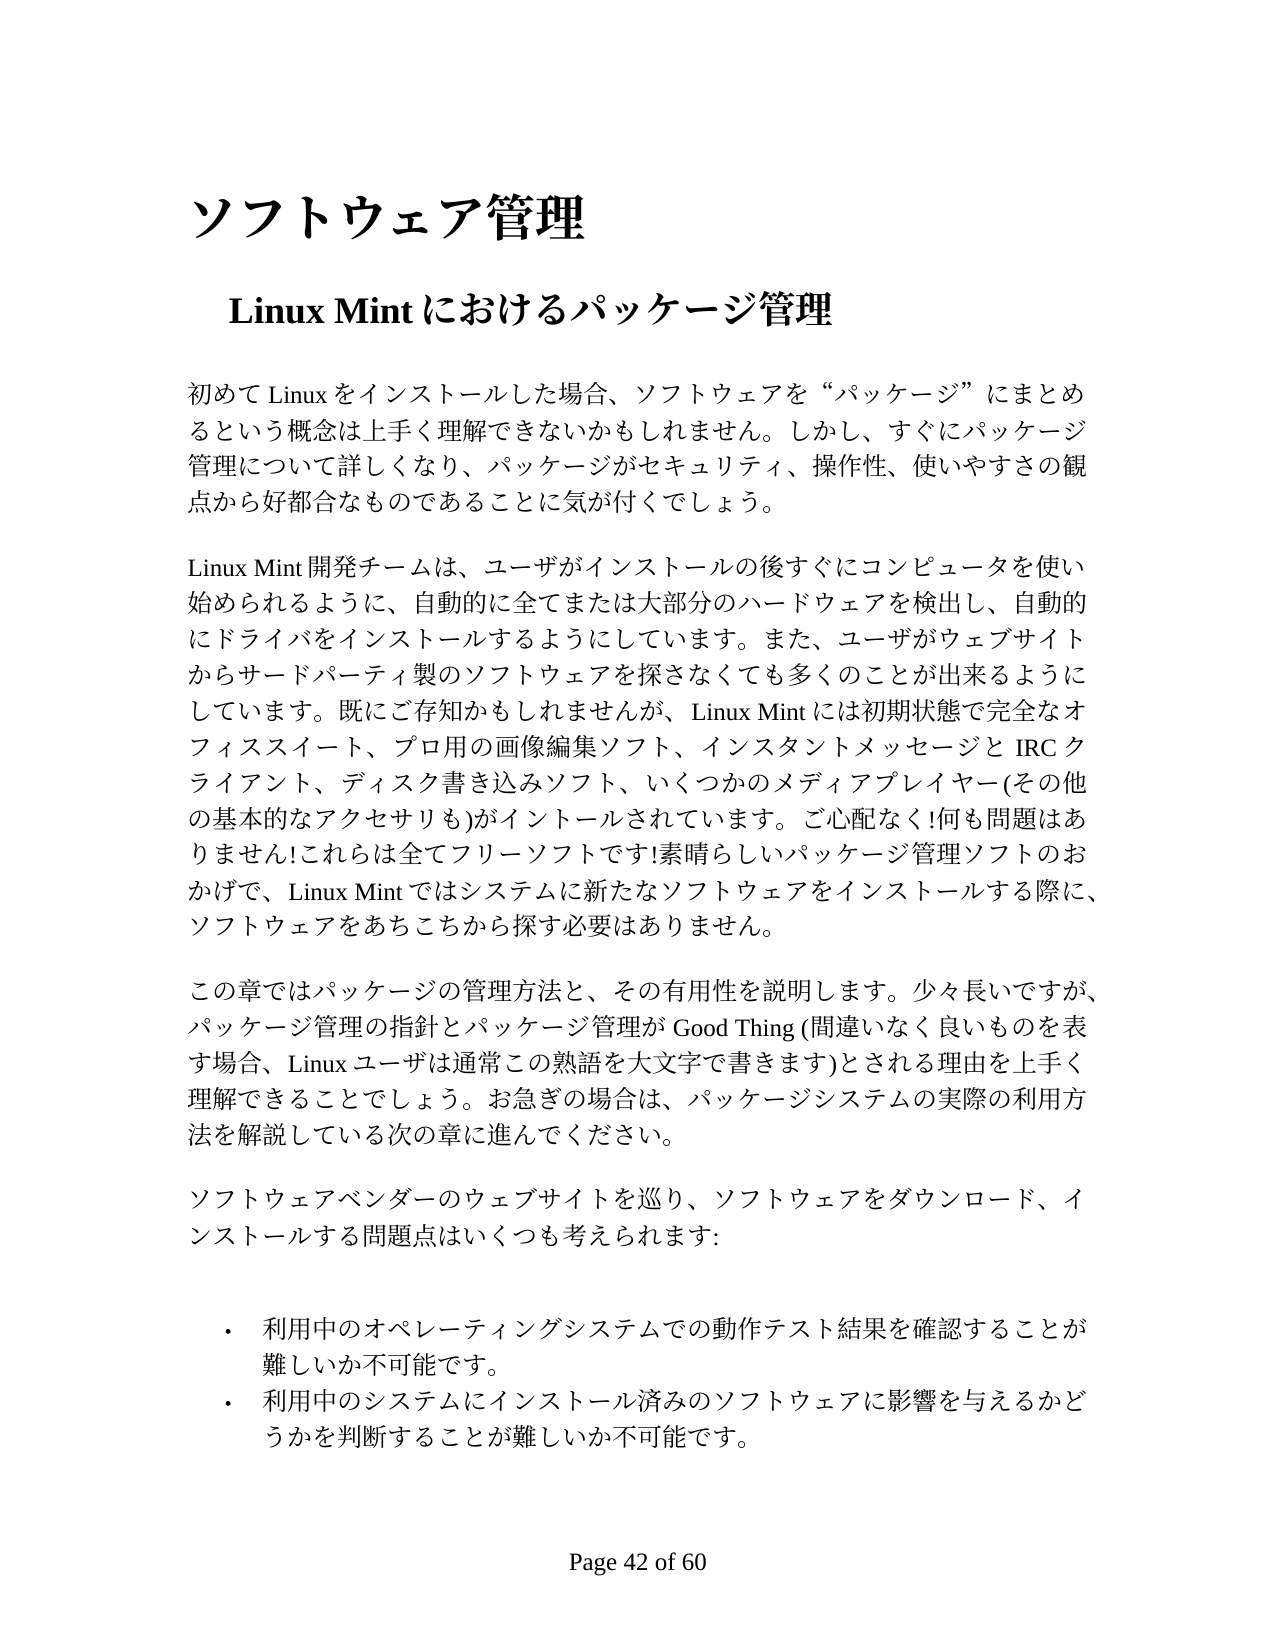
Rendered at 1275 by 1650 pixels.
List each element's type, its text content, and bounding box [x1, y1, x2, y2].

subtitle Linux Mintにおけるパッケージ管理 [187, 280, 1087, 334]
text Linux Mint開発チームは、ユーザがインストールの後すぐにコンピュータを使い始められるように、自動的に全てまたは大部分のハードウェアを検出し、自動的にドライバをインストールするようにしています。また、ユーザがウェブサイトからサードパーティ製のソフトウェアを探さなくても多くのことが出来るようにしています。既にご存知かもしれませんが、Linux Mintには初期状態で完全なオフィススイート、プロ用の画像編集ソフト、インスタントメッセージとIRCクライアント、ディスク書き込みソフト、いくつかのメディアプレイヤー(その他の基本的なアクセサリも)がイントールされています。ご心配なく!何も問題はありません!これらは全てフリーソフトです!素晴らしいパッケージ管理ソフトのおかげで、Linux Mintではシステムに新たなソフトウェアをインストールする際に、ソフトウェアをあちこちから探す必要はありません。 [187, 548, 1087, 943]
text ソフトウェアベンダーのウェブサイトを巡り、ソフトウェアをダウンロード、インストールする問題点はいくつも考えられます: [187, 1180, 1087, 1252]
text この章ではパッケージの管理方法と、その有用性を説明します。少々長いですが、パッケージ管理の指針とパッケージ管理がGood Thing (間違いなく良いものを表す場合、Linuxユーザは通常この熟語を大文字で書きます)とされる理由を上手く理解できることでしょう。お急ぎの場合は、パッケージシステムの実際の利用方法を解説している次の章に進んでください。 [187, 972, 1087, 1151]
list 利用中のシステムにインストール済みのソフトウェアに影響を与えるかどうかを判断することが難しいか不可能です。 [225, 1381, 1087, 1453]
text 初めてLinuxをインストールした場合、ソフトウェアを“パッケージ”にまとめるという概念は上手く理解できないかもしれません。しかし、すぐにパッケージ管理について詳しくなり、パッケージがセキュリティ、操作性、使いやすさの観点から好都合なものであることに気が付くでしょう。 [187, 375, 1087, 519]
list 利用中のオペレーティングシステムでの動作テスト結果を確認することが難しいか不可能です。 [225, 1309, 1087, 1381]
